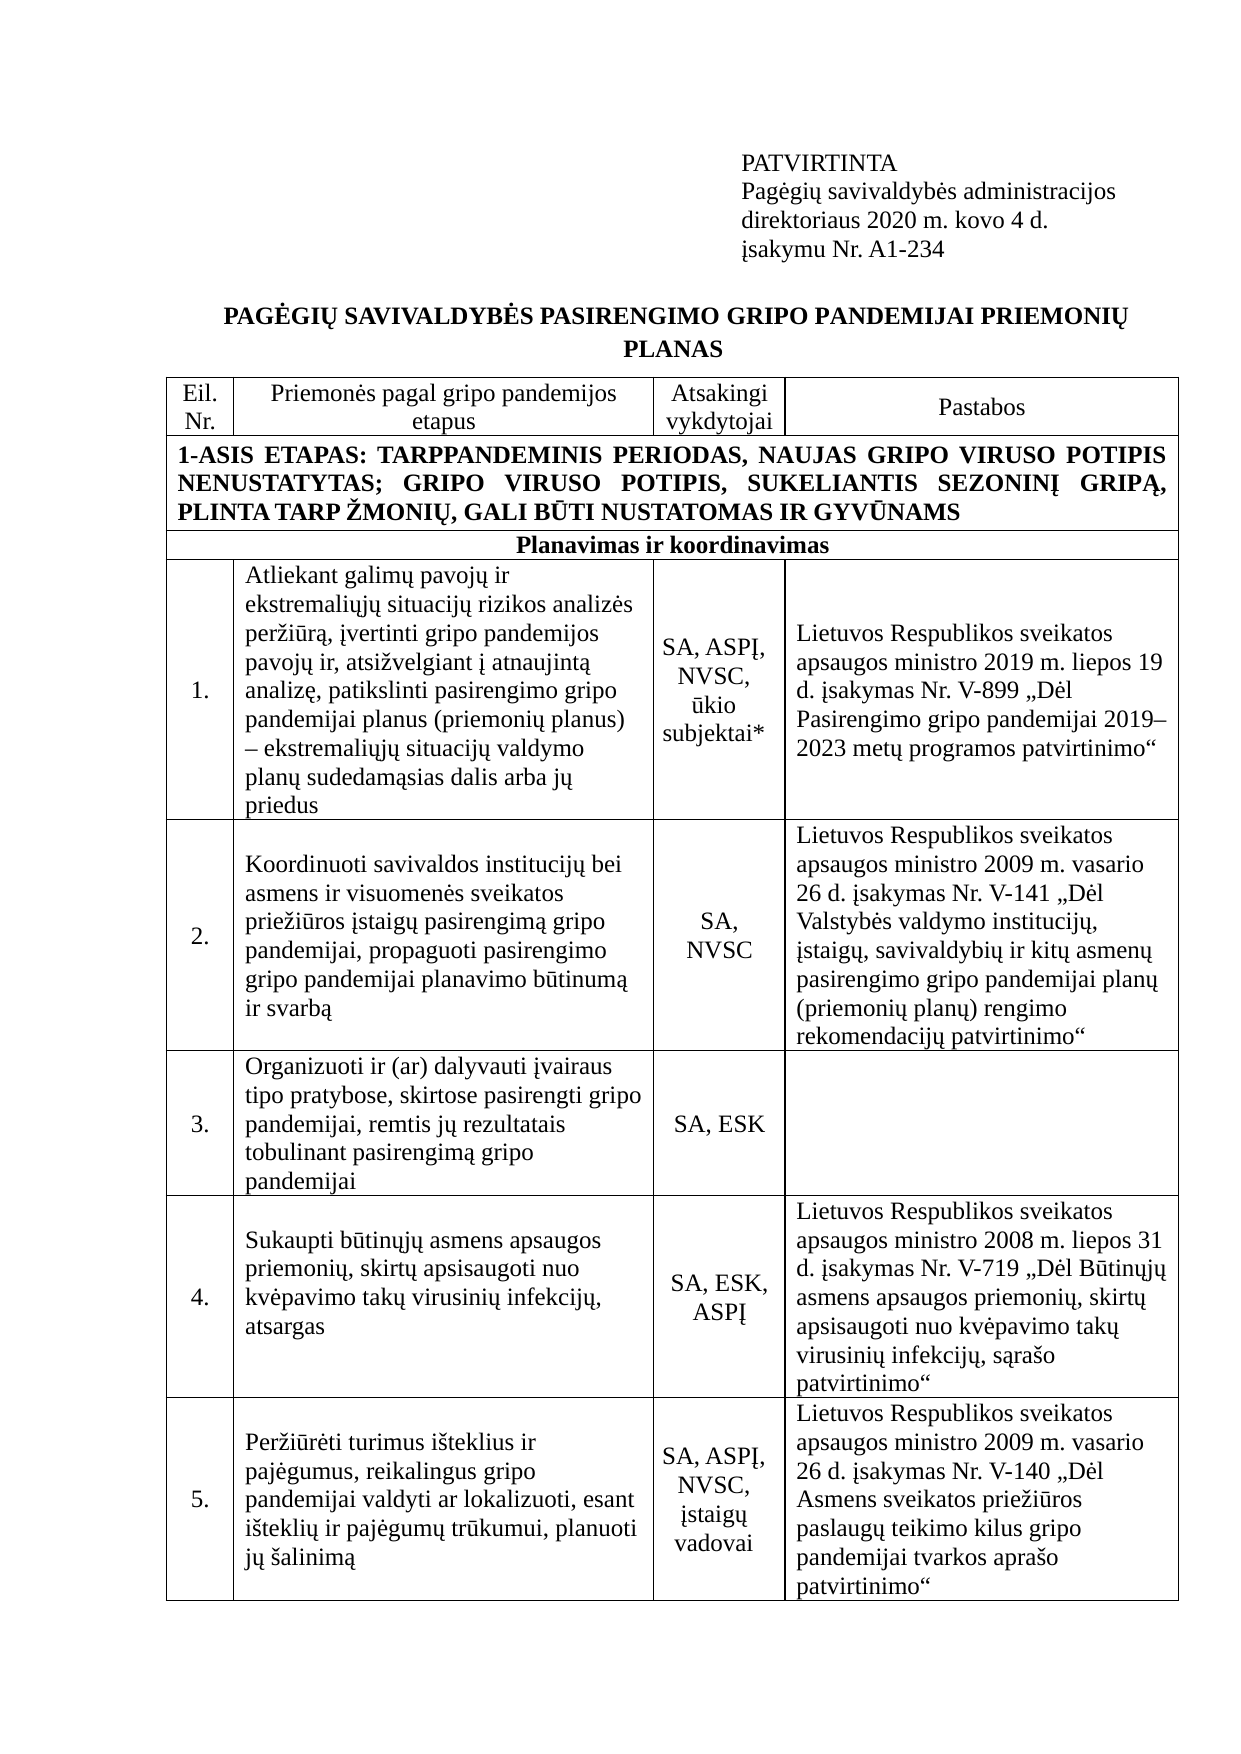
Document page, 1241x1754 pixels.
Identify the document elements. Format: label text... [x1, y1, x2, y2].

table_header Pastabos [786, 378, 1178, 435]
table_cell Sukaupti būtinųjų asmens apsaugos priemonių, skirtų apsisaugoti nuo kvėpavimo takų virusinių infekcijų, atsargas [234, 1196, 653, 1397]
table_cell 4. [167, 1196, 233, 1397]
table_cell Atliekant galimų pavojų ir ekstremaliųjų situacijų rizikos analizės peržiūrą, įvertinti gripo pandemijos pavojų ir, atsižvelgiant į atnaujintą analizę, patikslinti pasirengimo gripo pandemijai planus (priemonių planus) – ekstremaliųjų situacijų valdymo planų sudedamąsias dalis arba jų priedus [234, 560, 653, 819]
table_header Atsakingi vykdytojai [654, 378, 784, 435]
table_header Eil. Nr. [167, 378, 233, 435]
table_cell SA, ESK, ASPĮ [654, 1196, 784, 1397]
table_cell 5. [167, 1398, 233, 1599]
table_cell 1-ASIS ETAPAS: TARPPANDEMINIS PERIODAS, NAUJAS GRIPO VIRUSO POTIPIS NENUSTATYTAS; GRIPO VIRUSO POTIPIS, SUKELIANTIS SEZONINĮ GRIPĄ, PLINTA TARP ŽMONIŲ, GALI BŪTI NUSTATOMAS IR GYVŪNAMS [167, 436, 1178, 529]
table_cell [786, 1051, 1178, 1195]
table_cell SA, ASPĮ, NVSC, įstaigų vadovai [654, 1398, 784, 1599]
table_cell SA, ASPĮ, NVSC, ūkio subjektai* [654, 560, 784, 819]
text direktoriaus 2020 m. kovo 4 d. [738, 205, 1175, 234]
text PATVIRTINTA [738, 148, 1175, 176]
table_cell 2. [167, 820, 233, 1050]
text Pagėgių SAVIVALDYBĖS PASIRENGIMO GRIPO PANDEMIJAI PRIEMONIŲ PLANAS [177, 301, 1175, 363]
text įsakymu Nr. A1-234 [738, 234, 1175, 263]
table_cell Peržiūrėti turimus išteklius ir pajėgumus, reikalingus gripo pandemijai valdyti ar lokalizuoti, esant išteklių ir pajėgumų trūkumui, planuoti jų šalinimą [234, 1398, 653, 1599]
table_cell Lietuvos Respublikos sveikatos apsaugos ministro 2009 m. vasario 26 d. įsakymas Nr. V-140 „Dėl Asmens sveikatos priežiūros paslaugų teikimo kilus gripo pandemijai tvarkos aprašo patvirtinimo“ [786, 1398, 1178, 1599]
text Pagėgių savivaldybės administracijos [738, 176, 1175, 205]
table_cell Koordinuoti savivaldos institucijų bei asmens ir visuomenės sveikatos priežiūros įstaigų pasirengimą gripo pandemijai, propaguoti pasirengimo gripo pandemijai planavimo būtinumą ir svarbą [234, 820, 653, 1050]
table_cell Lietuvos Respublikos sveikatos apsaugos ministro 2019 m. liepos 19 d. įsakymas Nr. V-899 „Dėl Pasirengimo gripo pandemijai 2019–2023 metų programos patvirtinimo“ [786, 560, 1178, 819]
table_cell SA, ESK [654, 1051, 784, 1195]
table_header Priemonės pagal gripo pandemijos etapus [234, 378, 653, 435]
table_cell Planavimas ir koordinavimas [167, 531, 1178, 559]
table_cell Lietuvos Respublikos sveikatos apsaugos ministro 2009 m. vasario 26 d. įsakymas Nr. V-141 „Dėl Valstybės valdymo institucijų, įstaigų, savivaldybių ir kitų asmenų pasirengimo gripo pandemijai planų (priemonių planų) rengimo rekomendacijų patvirtinimo“ [786, 820, 1178, 1050]
table_cell SA, NVSC [654, 820, 784, 1050]
table_cell Lietuvos Respublikos sveikatos apsaugos ministro 2008 m. liepos 31 d. įsakymas Nr. V-719 „Dėl Būtinųjų asmens apsaugos priemonių, skirtų apsisaugoti nuo kvėpavimo takų virusinių infekcijų, sąrašo patvirtinimo“ [786, 1196, 1178, 1397]
table_cell 3. [167, 1051, 233, 1195]
table_cell 1. [167, 560, 233, 819]
table_cell Organizuoti ir (ar) dalyvauti įvairaus tipo pratybose, skirtose pasirengti gripo pandemijai, remtis jų rezultatais tobulinant pasirengimą gripo pandemijai [234, 1051, 653, 1195]
